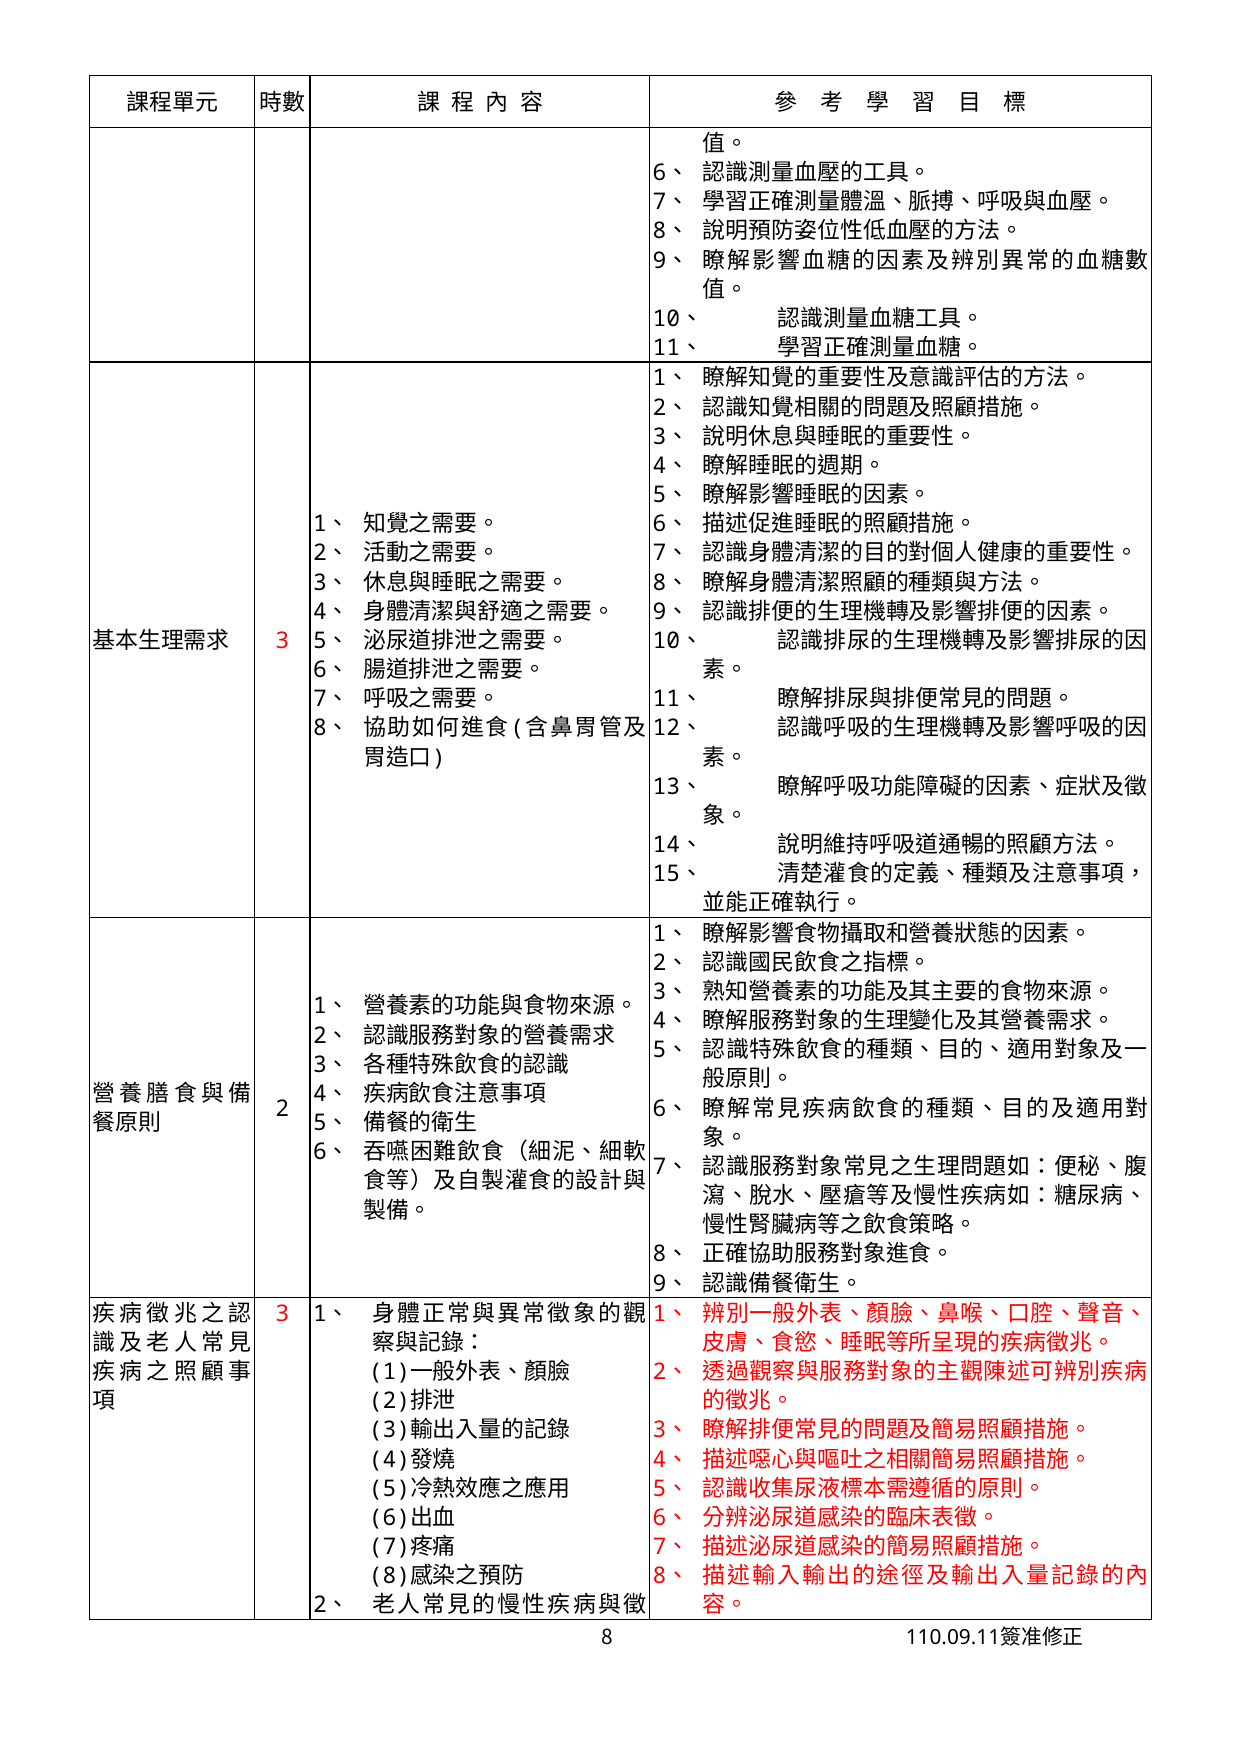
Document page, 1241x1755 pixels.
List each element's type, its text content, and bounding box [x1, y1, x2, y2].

table_cell 知覺之需要。 活動之需要。 休息與睡眠之需要。 身體清潔與舒適之需要。 泌尿道排泄之需要。 腸道排泄之需要。 呼吸之需要。 協助如何進食(含鼻胃管及胃造口) [311, 363, 649, 917]
table_cell [311, 128, 649, 361]
table_cell 瞭解影響食物攝取和營養狀態的因素。 認識國民飲食之指標。 熟知營養素的功能及其主要的食物來源。 瞭解服務對象的生理變化及其營養需求。 認識特殊飲食的種類、目的、適用對象及一般原則。 瞭解常見疾病飲食的種類、目的及適用對象。 認識服務對象常見之生理問題如：便秘、腹瀉、脫水、壓瘡等及慢性疾病如：糖尿病、慢性腎臟病等之飲食策略。 正確協助服務對象進食。 認識備餐衛生。 [650, 918, 1151, 1297]
table_cell [255, 128, 309, 361]
table_cell 瞭解體溫、脈搏、呼吸、血壓與血糖意義。瞭解影響體溫之各種因素。 認識測量體溫的工具。 瞭解影響脈搏的各種因素。 說明可測得脈搏的部位及正確測量脈搏。 瞭解影響血壓的因素及辨別異常的血壓數值。 認識測量血壓的工具。 學習正確測量體溫、脈搏、呼吸與血壓。 說明預防姿位性低血壓的方法。 瞭解影響血糖的因素及辨別異常的血糖數值。 認識測量血糖工具。 學習正確測量血糖。 [650, 128, 1151, 361]
table_header 課程單元 [90, 76, 254, 127]
table_header 課 程 內 容 [311, 76, 649, 127]
table_cell 身體正常與異常徵象的觀察與記錄： (1)一般外表、顏臉 (2)排泄 (3)輸出入量的記錄 (4)發燒 (5)冷熱效應之應用 (6)出血 (7)疼痛 (8)感染之預防 老人常見的慢性疾病與徵兆。 常見疾病之生活照顧注意事項。 [311, 1298, 649, 1619]
table_header 參 考 學 習 目 標 [650, 76, 1151, 127]
table_cell 疾病徵兆之認識及老人常見疾病之照顧事項 [90, 1298, 254, 1619]
table_cell 3 [255, 363, 309, 917]
table_cell [90, 128, 254, 361]
table_cell 基本生理需求 [90, 363, 254, 917]
table_cell 辨別一般外表、顏臉、鼻喉、口腔、聲音、皮膚、食慾、睡眠等所呈現的疾病徵兆。 透過觀察與服務對象的主觀陳述可辨別疾病的徵兆。 瞭解排便常見的問題及簡易照顧措施。 描述噁心與嘔吐之相關簡易照顧措施。 認識收集尿液標本需遵循的原則。 分辨泌尿道感染的臨床表徵。 描述泌尿道感染的簡易照顧措施。 描述輸入輸出的途徑及輸出入量記錄的內容。 認識記錄輸出入量所需的用具。 瞭解輸出入量記錄的注意事項。 說出發燒的可能原因。 列出發燒的處理方法。 說出一般外傷的處理種類及處理原則。 說出疼痛及其簡易護理措施。 列舉疼痛的觀察與記錄方式。 描述胸痛的簡易處理方法。 瞭解牙痛的處置原則。 說出肌肉酸痛的處理原則。 認識冷熱應用的基本原則，並正確運用於病人。 二十、指出感染源。 二十一、瞭解造成感染的相關因素。 二十二、描述易造成感染疾病的危險情況。 二十三、列舉感染的傳播途徑。 二十四、執行正確的洗手步驟 二十五、認識無菌原則與常見的無菌技術。 二十六、瞭解老人常見的疾病。 二十七、學習提供罹患疾病之生活支援與技巧。 [650, 1298, 1151, 1619]
table_header 時數 [255, 76, 309, 127]
table_cell 瞭解知覺的重要性及意識評估的方法。 認識知覺相關的問題及照顧措施。 說明休息與睡眠的重要性。 瞭解睡眠的週期。 瞭解影響睡眠的因素。 描述促進睡眠的照顧措施。 認識身體清潔的目的對個人健康的重要性。 瞭解身體清潔照顧的種類與方法。 認識排便的生理機轉及影響排便的因素。 認識排尿的生理機轉及影響排尿的因素。 瞭解排尿與排便常見的問題。 認識呼吸的生理機轉及影響呼吸的因素。 瞭解呼吸功能障礙的因素、症狀及徵象。 說明維持呼吸道通暢的照顧方法。 清楚灌食的定義、種類及注意事項，並能正確執行。 [650, 363, 1151, 917]
table_cell 3 [255, 1298, 309, 1619]
table_cell 2 [255, 918, 309, 1297]
table_cell 營養膳食與備餐原則 [90, 918, 254, 1297]
table_cell 營養素的功能與食物來源。 認識服務對象的營養需求 各種特殊飲食的認識 疾病飲食注意事項 備餐的衛生 吞嚥困難飲食（細泥、細軟食等）及自製灌食的設計與製備。 [311, 918, 649, 1297]
